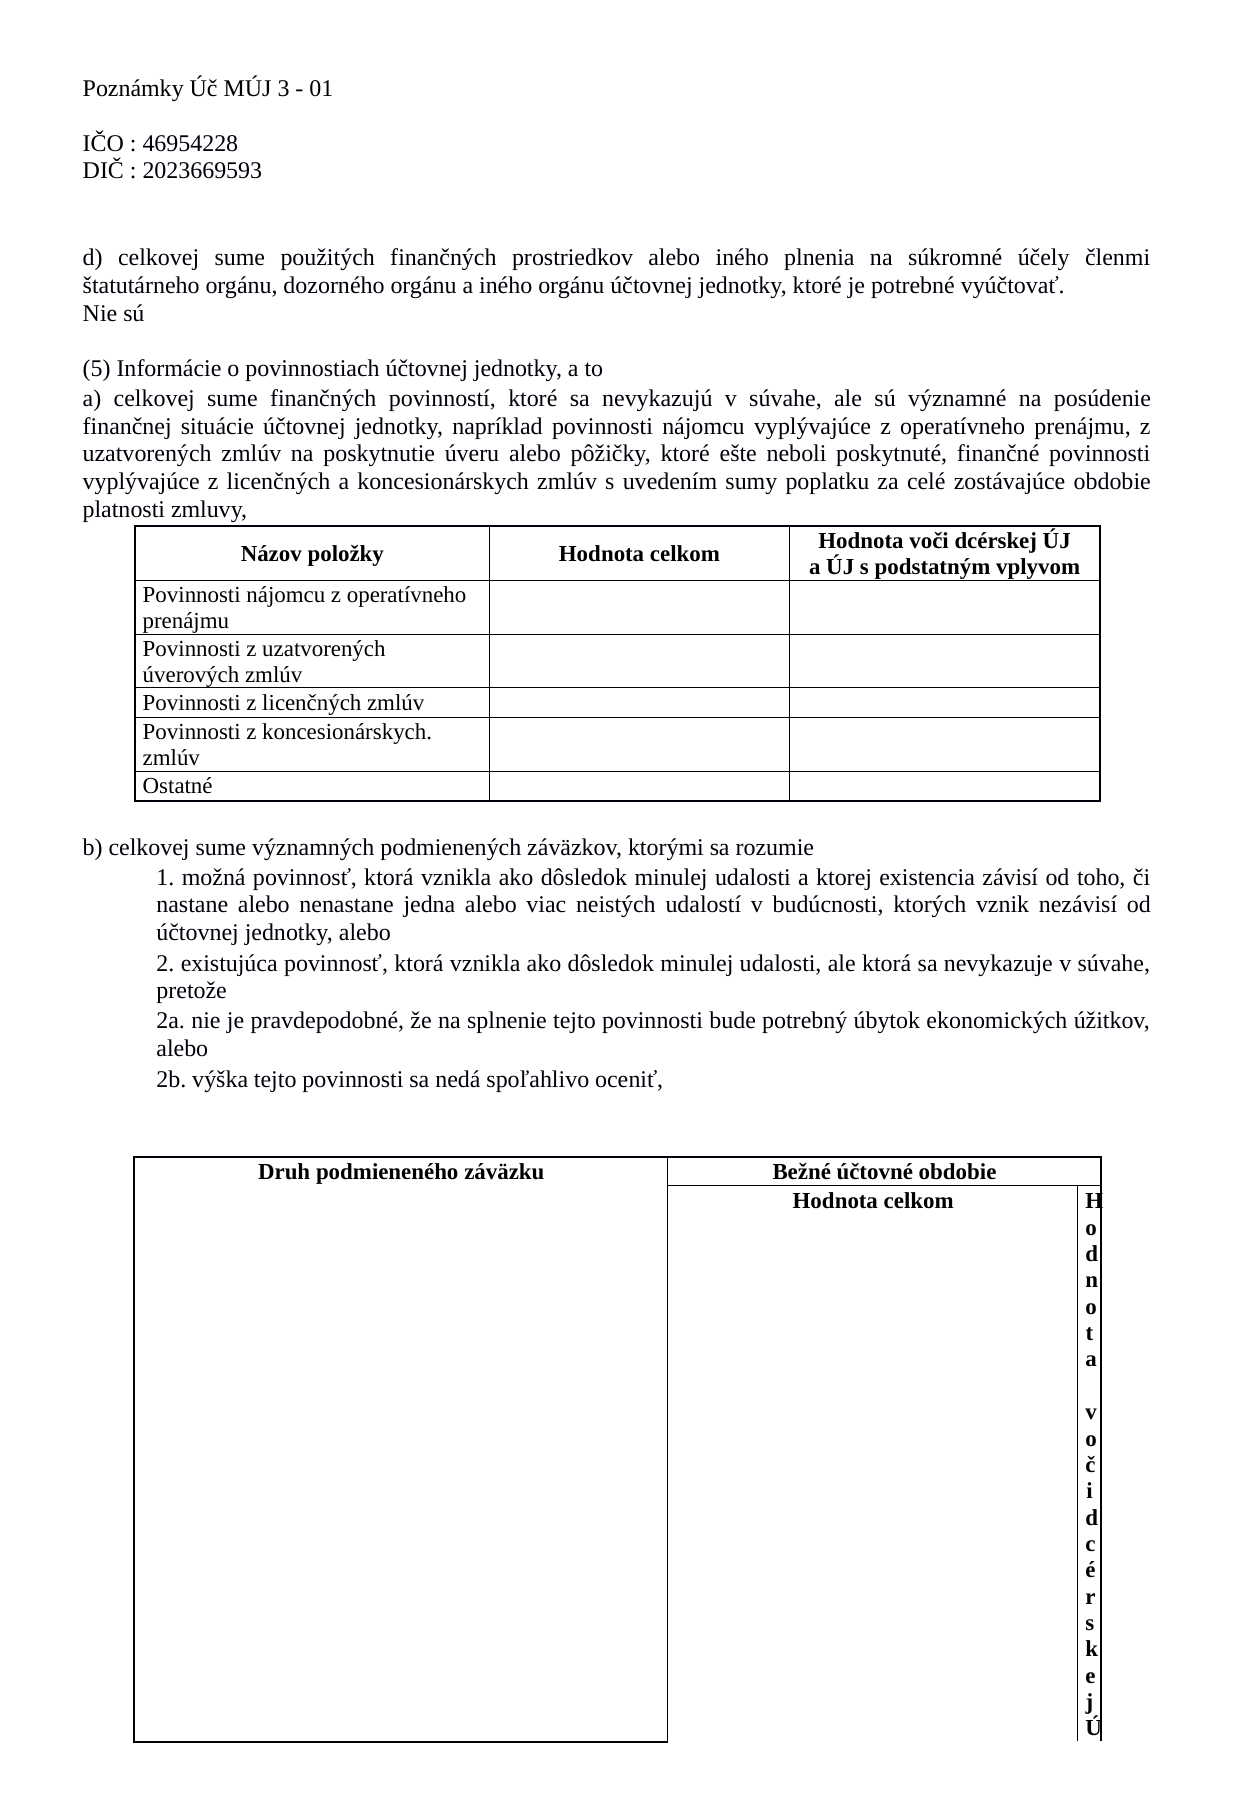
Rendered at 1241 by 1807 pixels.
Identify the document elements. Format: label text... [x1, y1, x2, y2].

table_cell [490, 581, 789, 633]
table_header Názov položky [136, 527, 489, 580]
table_cell [490, 718, 789, 771]
text a) celkovej sume finančných povinností, ktoré sa nevykazujú v súvahe, ale sú významné na posúdenie finančnej situácie účtovnej jednotky, napríklad povinnosti nájomcu vyplývajúce z operatívneho prenájmu, z uzatvorených zmlúv na poskytnutie úveru alebo pôžičky, ktoré ešte neboli poskytnuté, finančné povinnosti vyplývajúce z licenčných a koncesionárskych zmlúv s uvedením sumy poplatku za celé zostávajúce obdobie platnosti zmluvy, [82, 384, 1152, 522]
table_cell [490, 635, 789, 687]
table_cell [790, 635, 1099, 687]
text 2b. výška tejto povinnosti sa nedá spoľahlivo oceniť, [82, 1064, 1152, 1092]
table_header Druh podmieneného záväzku [135, 1158, 667, 1741]
table_cell Hodnota celkom [668, 1186, 1077, 1741]
table_cell [790, 581, 1099, 633]
text 1. možná povinnosť, ktorá vznikla ako dôsledok minulej udalosti a ktorej existencia závisí od toho, či nastane alebo nenastane jedna alebo viac neistých udalostí v budúcnosti, ktorých vznik nezávisí od účtovnej jednotky, alebo [156, 863, 1152, 946]
table_cell Povinnosti nájomcu z operatívneho prenájmu [136, 581, 489, 633]
table_cell [490, 688, 789, 717]
table_cell [790, 772, 1099, 800]
table_cell [790, 718, 1099, 771]
table_cell Povinnosti z uzatvorených úverových zmlúv [136, 635, 489, 687]
table_cell [790, 688, 1099, 717]
table_cell Povinnosti z koncesionárskych. zmlúv [136, 718, 489, 771]
table_cell Hodnota voči dcérskej ÚJ a ÚJ s podstatným vplyvom [1078, 1186, 1100, 1741]
table_cell Ostatné [136, 772, 489, 800]
table_cell Povinnosti z licenčných zmlúv [136, 688, 489, 717]
table_header Hodnota voči dcérskej ÚJ a ÚJ s podstatným vplyvom [790, 527, 1099, 580]
table_header Hodnota celkom [490, 527, 789, 580]
text b) celkovej sume významných podmienených záväzkov, ktorými sa rozumie [82, 832, 1152, 860]
text 2. existujúca povinnosť, ktorá vznikla ako dôsledok minulej udalosti, ale ktorá sa nevykazuje v súvahe, pretože [156, 948, 1152, 1004]
text d) celkovej sume použitých finančných prostriedkov alebo iného plnenia na súkromné účely členmi štatutárneho orgánu, dozorného orgánu a iného orgánu účtovnej jednotky, ktoré je potrebné vyúčtovať. [82, 243, 1152, 298]
table_cell [490, 772, 789, 800]
text (5) Informácie o povinnostiach účtovnej jednotky, a to [82, 354, 1152, 381]
text 2a. nie je pravdepodobné, že na splnenie tejto povinnosti bude potrebný úbytok ekonomických úžitkov, alebo [156, 1007, 1152, 1062]
table_header Bežné účtovné obdobie [668, 1158, 1100, 1185]
text Nie sú [82, 298, 1152, 326]
